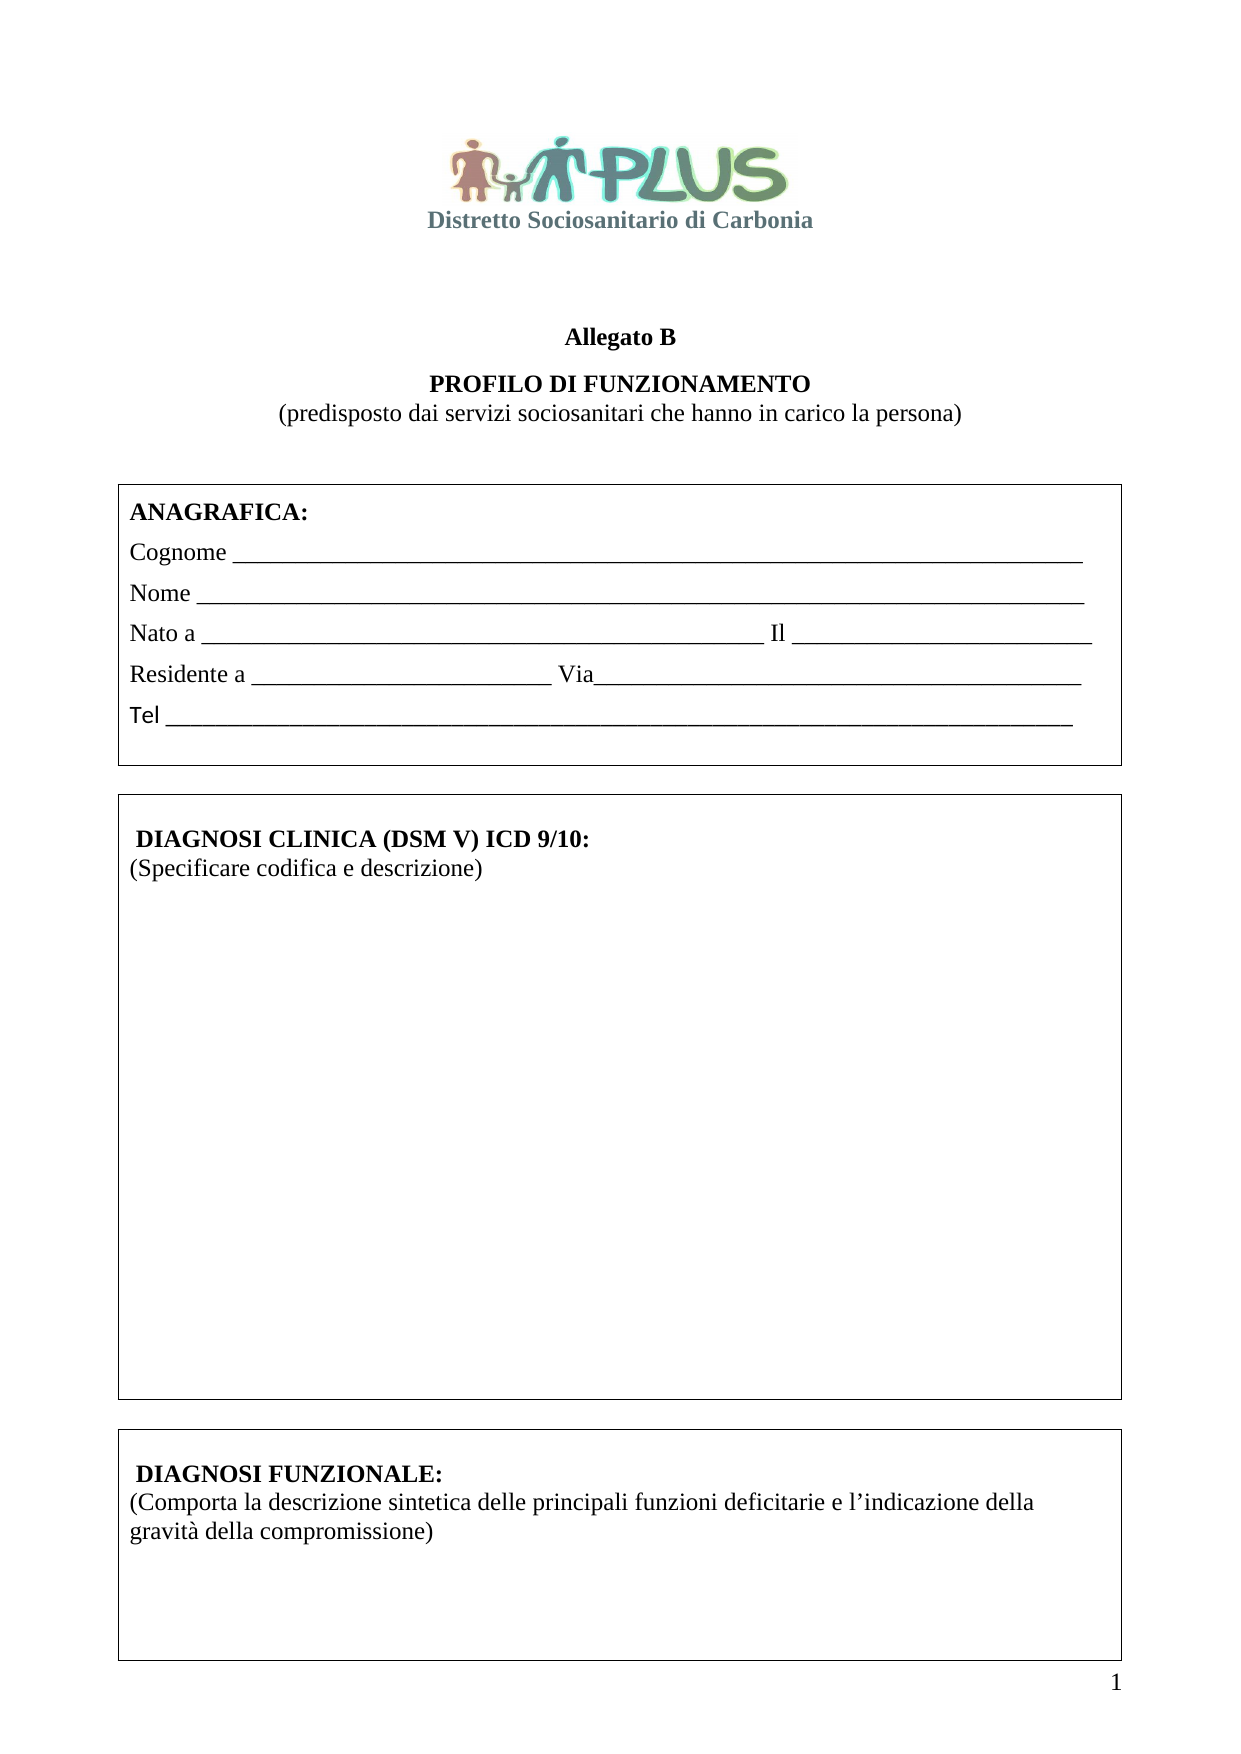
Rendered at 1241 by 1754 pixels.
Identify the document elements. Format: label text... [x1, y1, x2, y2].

text Allegato B [118, 322, 1122, 351]
text Distretto Sociosanitario di Carbonia [118, 206, 1122, 234]
table_header DIAGNOSI FUNZIONALE: (Comporta la descrizione sintetica delle principali funzioni deficitarie e l’indicazione della gravità della compromissione) [119, 1430, 1121, 1660]
table_header DIAGNOSI CLINICA (DSM V) ICD 9/10: (Specificare codifica e descrizione) [119, 795, 1121, 1399]
text PROFILO DI FUNZIONAMENTO [118, 369, 1122, 398]
text (predisposto dai servizi sociosanitari che hanno in carico la persona) [118, 398, 1122, 426]
picture [442, 132, 798, 206]
table_header ANAGRAFICA: Cognome ____________________________________________________________________ Nome _______________________________________________________________________ Nato a _____________________________________________ Il ________________________ Residente a ________________________ Via_______________________________________ Tel _________________________________________________________________________ [119, 485, 1121, 764]
